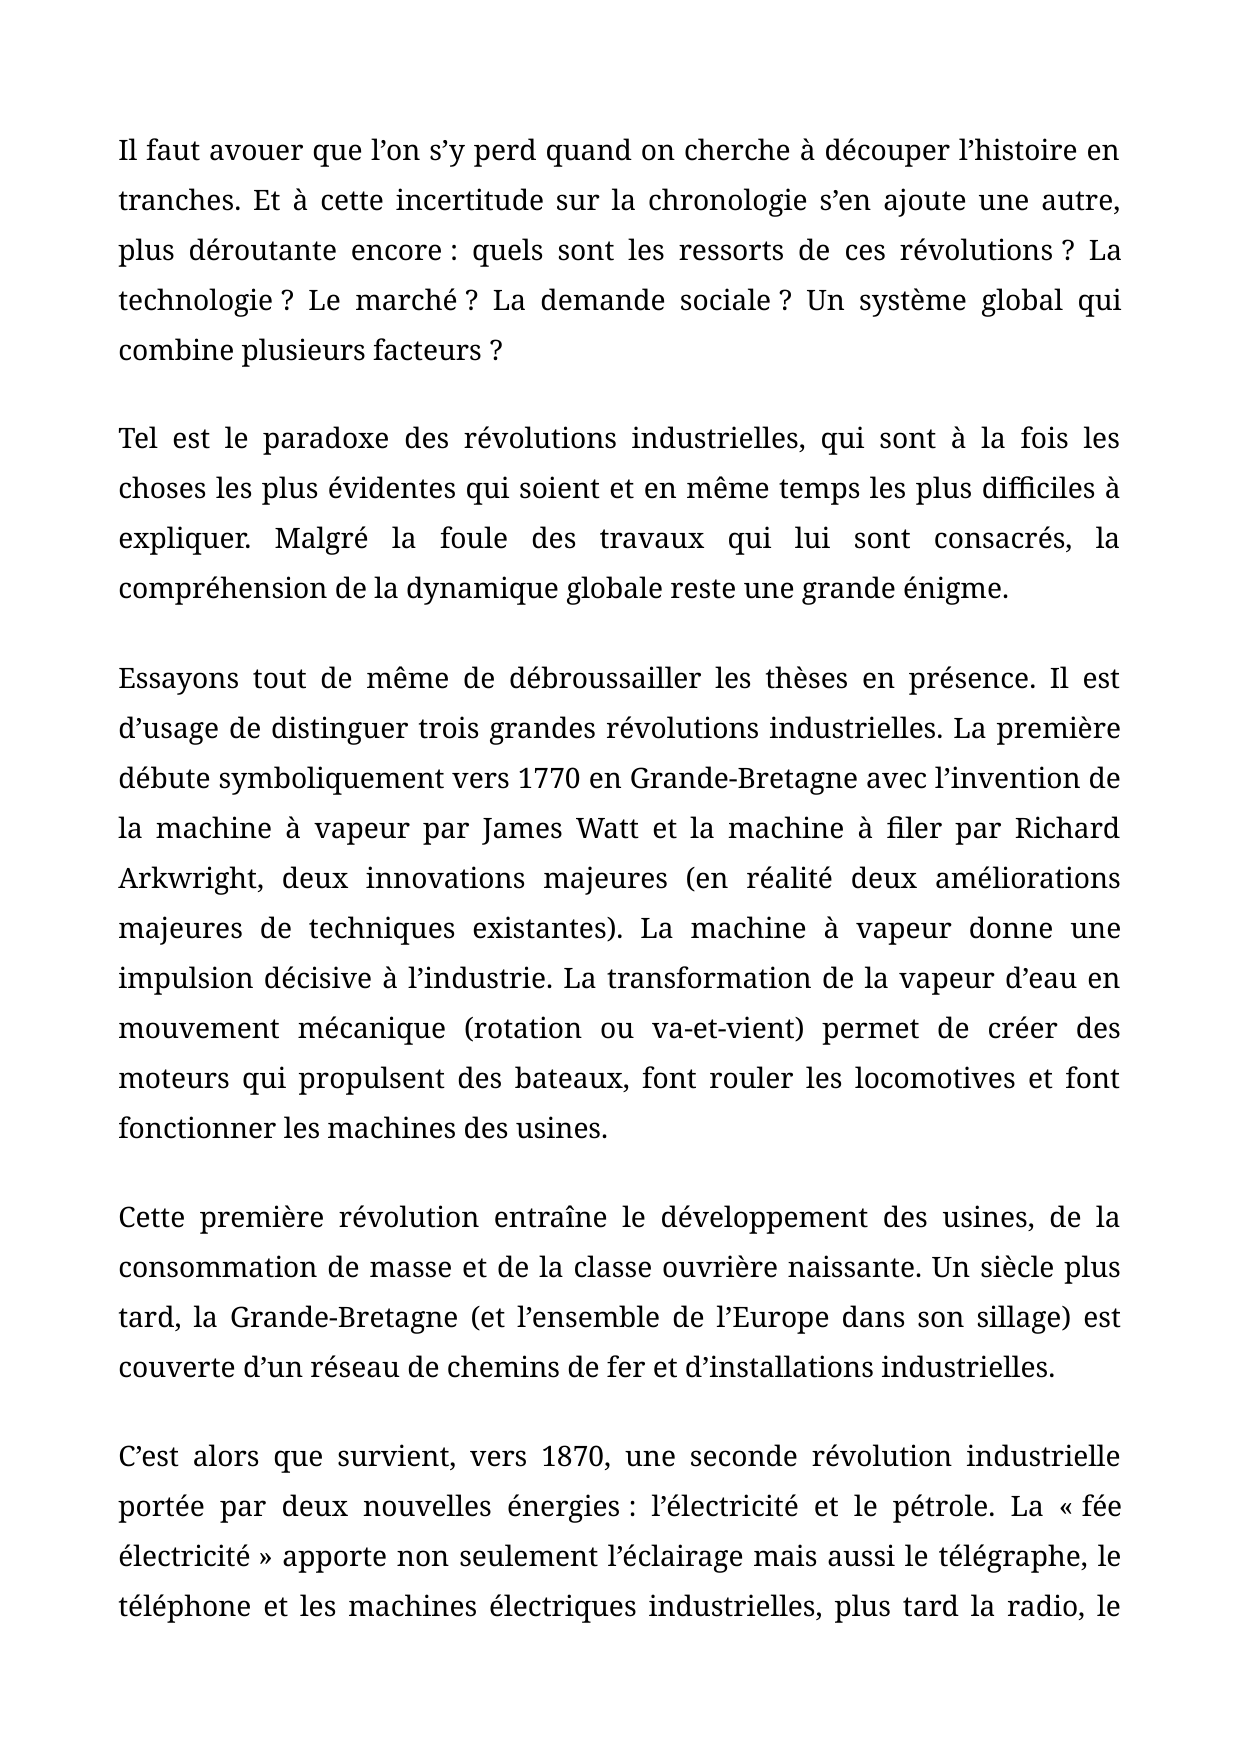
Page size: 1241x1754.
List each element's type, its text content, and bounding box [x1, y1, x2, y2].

text Essayons tout de même de débroussailler les thèses en présence. Il est d’usage de distinguer trois grandes révolutions industrielles. La première débute symboliquement vers 1770 en Grande-Bretagne avec l’invention de la machine à vapeur par James Watt et la machine à filer par Richard Arkwright, deux innovations majeures (en réalité deux améliorations majeures de techniques existantes). La machine à vapeur donne une impulsion décisive à l’industrie. La transformation de la vapeur d’eau en mouvement mécanique (rotation ou va-et-vient) permet de créer des moteurs qui propulsent des bateaux, font rouler les locomotives et font fonctionner les machines des usines. [118, 646, 1122, 1146]
text Tel est le paradoxe des révolutions industrielles, qui sont à la fois les choses les plus évidentes qui soient et en même temps les plus difficiles à expliquer. Malgré la foule des travaux qui lui sont consacrés, la compréhension de la dynamique globale reste une grande énigme. [118, 407, 1122, 607]
text C’est alors que survient, vers 1870, une seconde révolution industrielle portée par deux nouvelles énergies : l’électricité et le pétrole. La « fée électricité » apporte non seulement l’éclairage mais aussi le télégraphe, le téléphone et les machines électriques industrielles, plus tard la radio, le [118, 1424, 1122, 1624]
text Cette première révolution entraîne le développement des usines, de la consommation de masse et de la classe ouvrière naissante. Un siècle plus tard, la Grande-Bretagne (et l’ensemble de l’Europe dans son sillage) est couverte d’un réseau de chemins de fer et d’installations industrielles. [118, 1185, 1122, 1385]
text Il faut avouer que l’on s’y perd quand on cherche à découper l’histoire en tranches. Et à cette incertitude sur la chronologie s’en ajoute une autre, plus déroutante encore : quels sont les ressorts de ces révolutions ? La technologie ? Le marché ? La demande sociale ? Un système global qui combine plusieurs facteurs ? [118, 118, 1122, 368]
